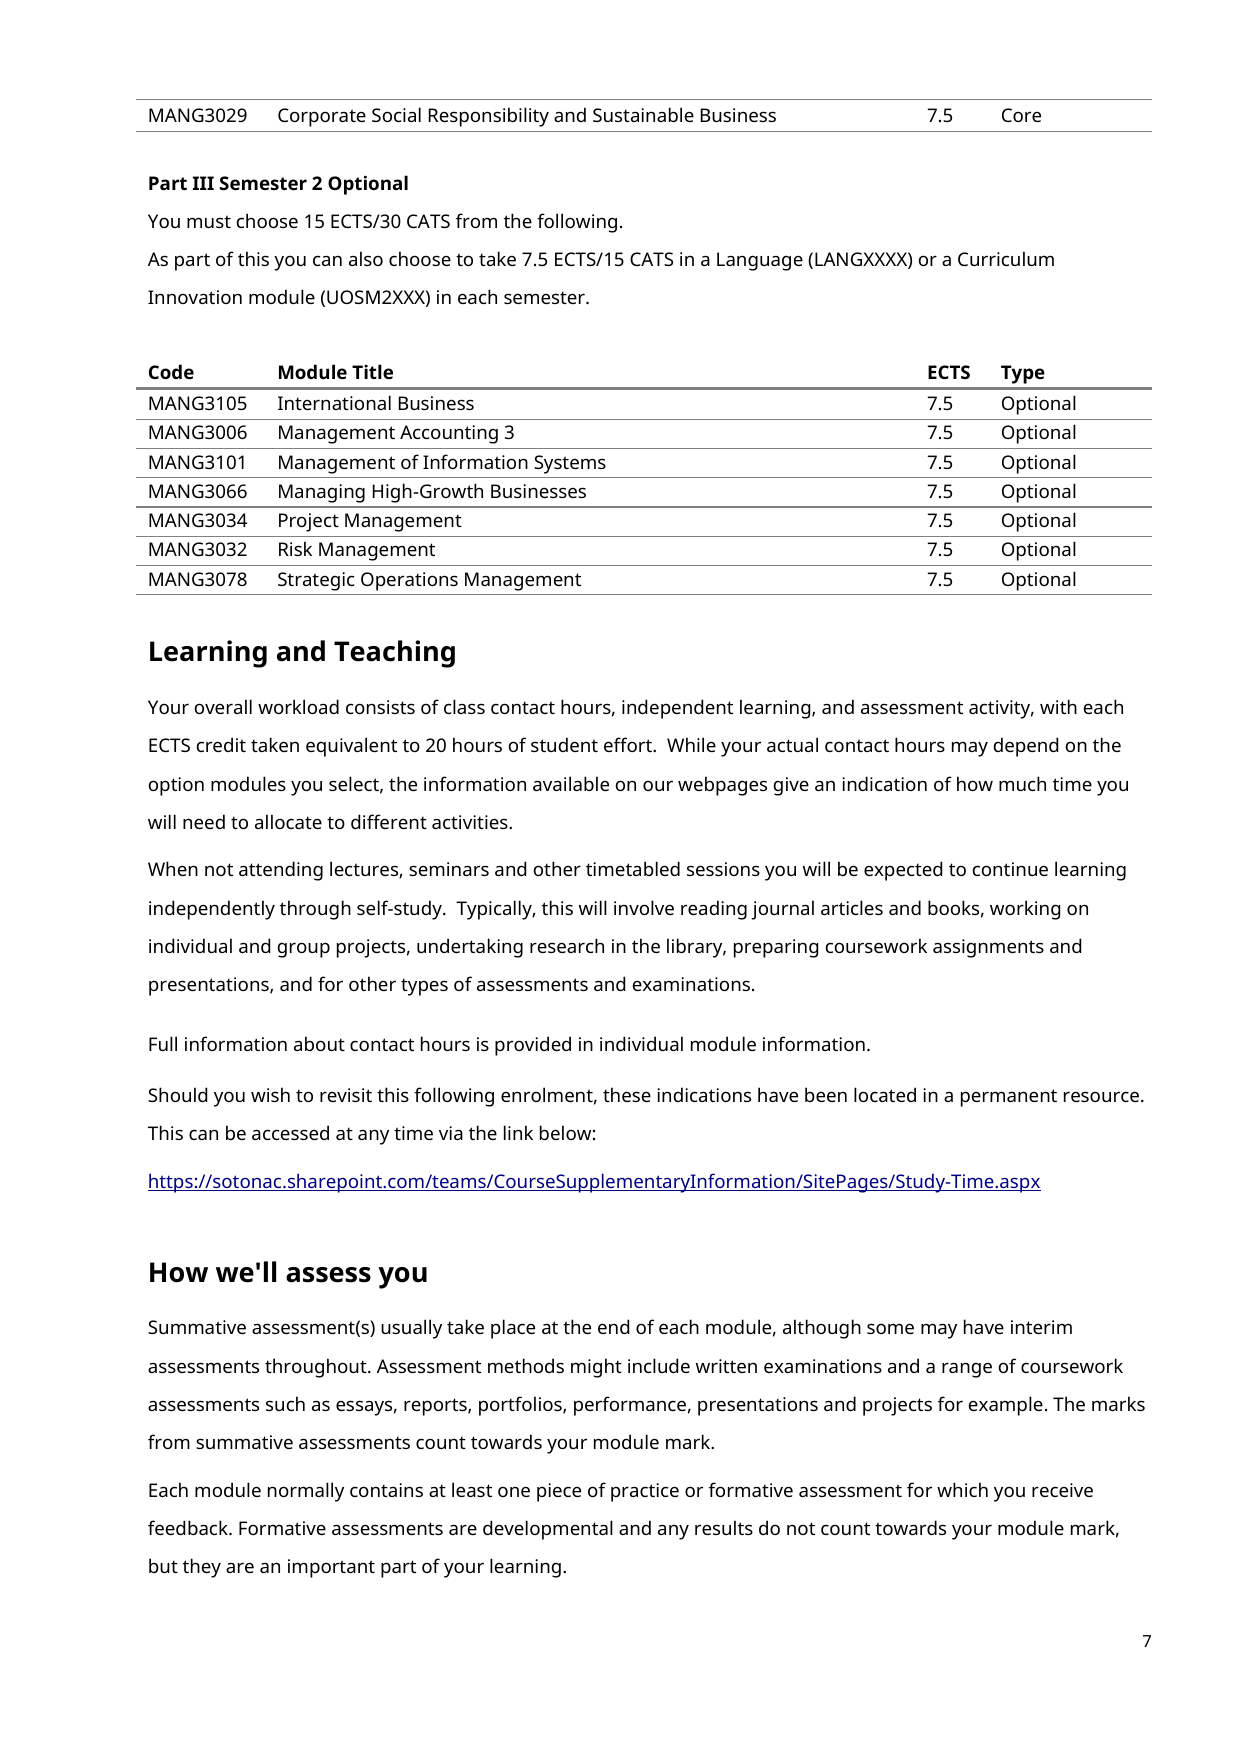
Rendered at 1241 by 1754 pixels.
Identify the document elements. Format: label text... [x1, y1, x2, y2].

table_cell Management Accounting 3 [266, 420, 916, 448]
table_cell 7.5 [916, 420, 989, 448]
table_cell MANG3066 [136, 478, 266, 506]
table_cell 7.5 [916, 508, 989, 536]
table_cell 7.5 [916, 537, 989, 565]
table_cell 7.5 [916, 478, 989, 506]
table_cell Optional [989, 390, 1152, 419]
table_cell Module Title [266, 359, 916, 387]
table_cell MANG3006 [136, 420, 266, 448]
table_cell Optional [989, 508, 1152, 536]
table_cell Core [989, 100, 1152, 131]
table_cell Strategic Operations Management [266, 566, 916, 594]
table_cell 7.5 [916, 390, 989, 419]
table_cell Code [136, 359, 266, 387]
table_cell Optional [989, 566, 1152, 594]
table_cell Managing High-Growth Businesses [266, 478, 916, 506]
text https://sotonac.sharepoint.com/teams/CourseSupplementaryInformation/SitePages/Study-Time.aspx [148, 1168, 1152, 1193]
text Should you wish to revisit this following enrolment, these indications have been located in a permanent resource. This can be accessed at any time via the link below: [148, 1082, 1152, 1146]
table_cell 7.5 [916, 100, 989, 131]
table_cell Project Management [266, 508, 916, 536]
text When not attending lectures, seminars and other timetabled sessions you will be expected to continue learning independently through self-study. Typically, this will involve reading journal articles and books, working on individual and group projects, undertaking research in the library, preparing coursework assignments and presentations, and for other types of assessments and examinations. [148, 857, 1152, 997]
text Each module normally contains at least one piece of practice or formative assessment for which you receive feedback. Formative assessments are developmental and any results do not count towards your module mark, but they are an important part of your learning. [148, 1477, 1152, 1579]
table_cell Optional [989, 420, 1152, 448]
text Your overall workload consists of class contact hours, independent learning, and assessment activity, with each ECTS credit taken equivalent to 20 hours of student effort. While your actual contact hours may depend on the option modules you select, the information available on our webpages give an indication of how much time you will need to allocate to different activities. [148, 694, 1152, 834]
table_cell ECTS [916, 359, 989, 387]
table_cell Management of Information Systems [266, 449, 916, 477]
table_cell Part III Semester 2 Optional You must choose 15 ECTS/30 CATS from the following. As part of this you can also choose to take 7.5 ECTS/15 CATS in a Language (LANGXXXX) or a Curriculum Innovation module (UOSM2XXX) in each semester. [136, 132, 1152, 359]
subtitle How we'll assess you [148, 1253, 1152, 1290]
table_cell MANG3078 [136, 566, 266, 594]
table_cell Type [989, 359, 1152, 387]
table_cell MANG3032 [136, 537, 266, 565]
table_cell Corporate Social Responsibility and Sustainable Business [266, 100, 916, 131]
table_cell MANG3101 [136, 449, 266, 477]
text Summative assessment(s) usually take place at the end of each module, although some may have interim assessments throughout. Assessment methods might include written examinations and a range of coursework assessments such as essays, reports, portfolios, performance, presentations and projects for example. The marks from summative assessments count towards your module mark. [148, 1315, 1152, 1455]
table_cell 7.5 [916, 566, 989, 594]
table_cell 7.5 [916, 449, 989, 477]
table_cell Optional [989, 449, 1152, 477]
table_cell MANG3105 [136, 390, 266, 419]
table_cell Optional [989, 478, 1152, 506]
table_cell MANG3034 [136, 508, 266, 536]
table_cell Risk Management [266, 537, 916, 565]
table_cell International Business [266, 390, 916, 419]
table_cell Optional [989, 537, 1152, 565]
table_cell MANG3029 [136, 100, 266, 131]
text Full information about contact hours is provided in individual module information. [148, 1031, 1152, 1057]
subtitle Learning and Teaching [148, 633, 1152, 670]
